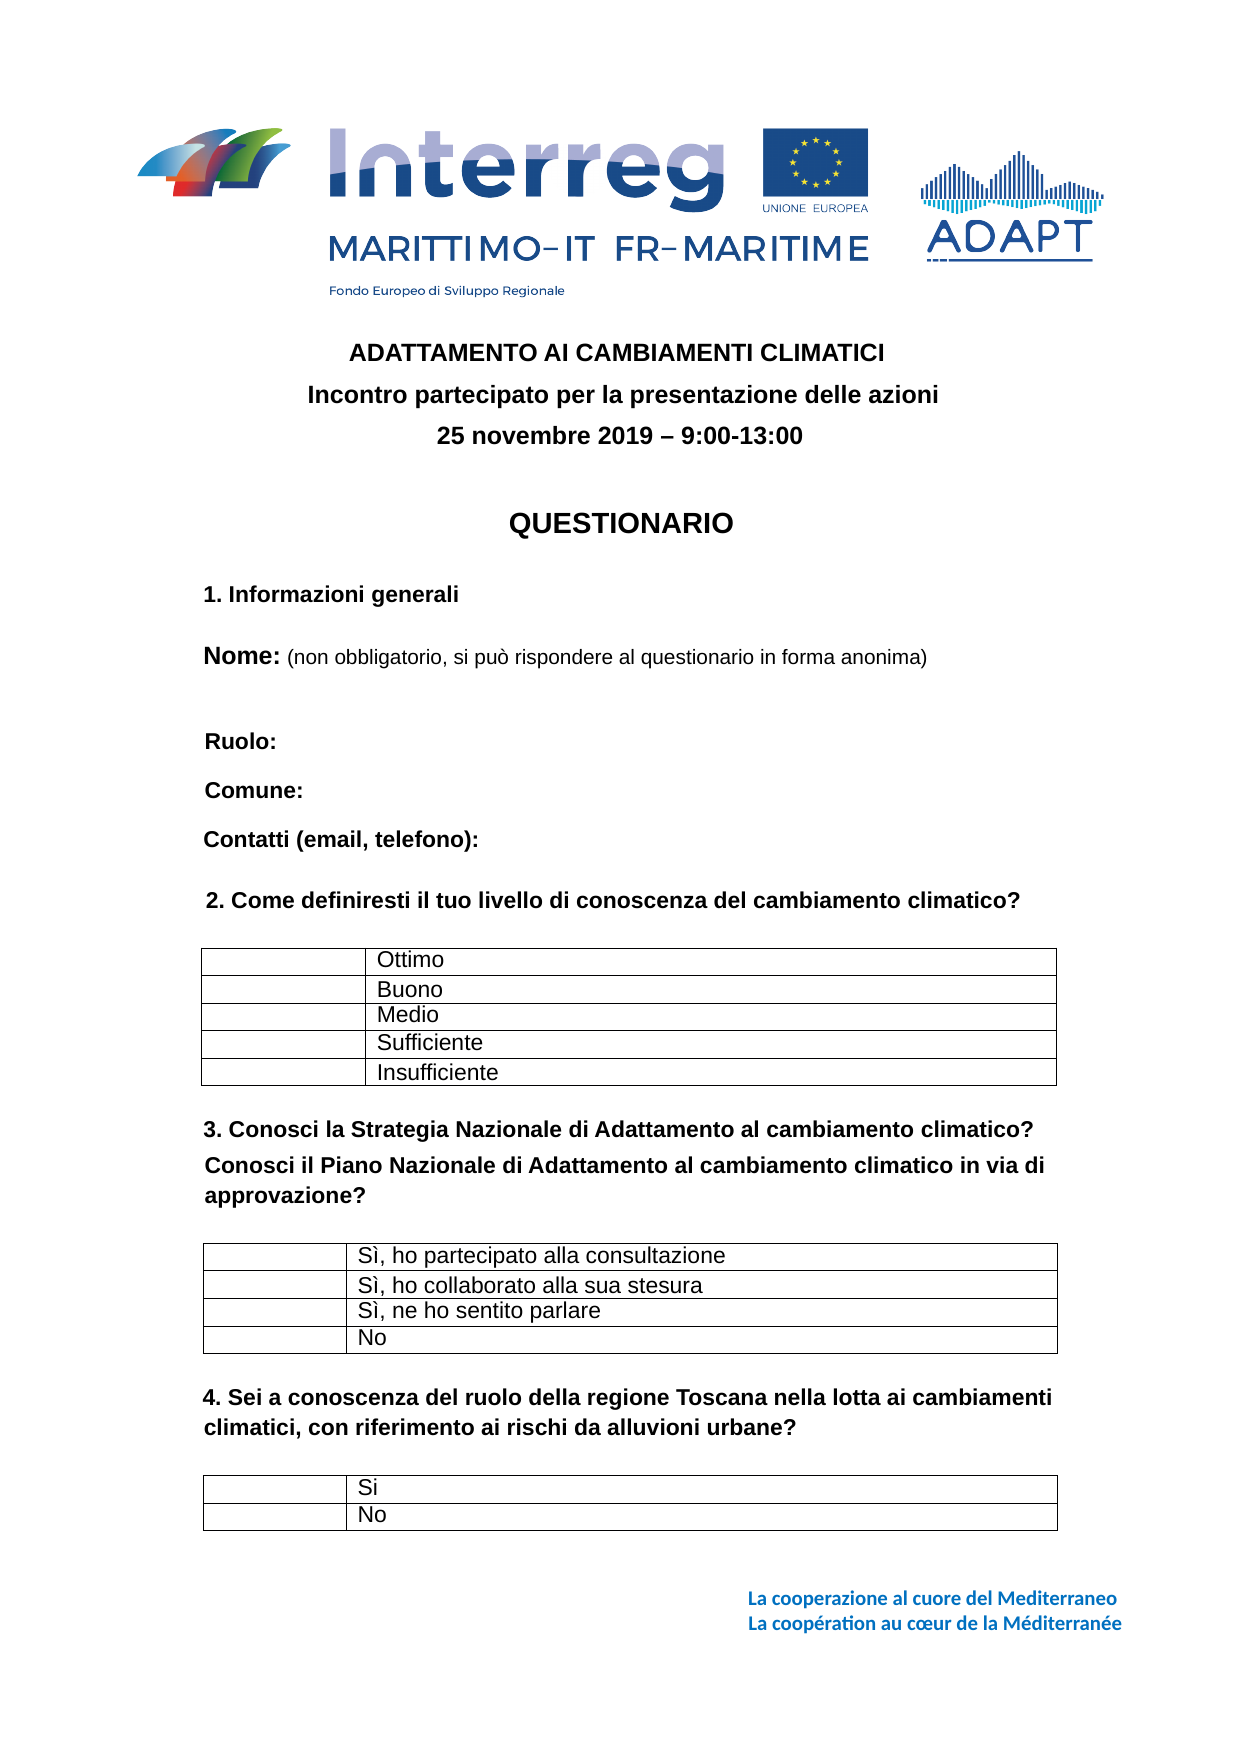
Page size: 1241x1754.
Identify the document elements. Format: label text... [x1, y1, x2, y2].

subtitle Comune: [204, 777, 1122, 803]
subtitle Contatti (email, telefono): [203, 826, 1122, 852]
table_header Ottimo [366, 949, 1056, 975]
table_cell Medio [366, 1004, 1056, 1030]
table_cell Sì, ne ho sentito parlare [347, 1299, 1057, 1326]
subtitle 4. Sei a conoscenza del ruolo della regione Toscana nella lotta ai cambiamenti climatici, con riferimento ai rischi da alluvioni urbane? [202, 1384, 1124, 1440]
table_cell Buono [366, 976, 1056, 1003]
text 25 novembre 2019 – 9:00-13:00 [118, 421, 1122, 450]
table_cell [204, 1271, 346, 1298]
table_header [204, 1476, 346, 1503]
table_header [204, 1244, 346, 1270]
text Incontro partecipato per la presentazione delle azioni [118, 380, 1122, 408]
subtitle 2. Come definiresti il tuo livello di conoscenza del cambiamento climatico? [206, 887, 1122, 913]
text Nome: (non obbligatorio, si può rispondere al questionario in forma anonima) [203, 641, 1122, 670]
table_header Si [347, 1476, 1057, 1503]
subtitle 3. Conosci la Strategia Nazionale di Adattamento al cambiamento climatico? [203, 1116, 1122, 1142]
table_cell [202, 976, 365, 1003]
table_cell [204, 1504, 346, 1530]
text ADATTAMENTO AI CAMBIAMENTI CLIMATICI [118, 338, 1122, 367]
table_header [202, 949, 365, 975]
subtitle Ruolo: [204, 728, 1122, 754]
table_cell No [347, 1327, 1057, 1353]
table_cell Sufficiente [366, 1031, 1056, 1057]
subtitle QUESTIONARIO [128, 506, 1122, 539]
table_cell [202, 1031, 365, 1057]
table_header Sì, ho partecipato alla consultazione [347, 1244, 1057, 1270]
table_cell [204, 1327, 346, 1353]
table_cell [202, 1004, 365, 1030]
table_cell [204, 1299, 346, 1326]
table_cell No [347, 1504, 1057, 1530]
table_cell Insufficiente [366, 1059, 1056, 1085]
subtitle 1. Informazioni generali [203, 581, 1122, 607]
picture [128, 118, 1113, 310]
subtitle Conosci il Piano Nazionale di Adattamento al cambiamento climatico in via di approvazione? [204, 1152, 1102, 1209]
table_cell [202, 1059, 365, 1085]
table_cell Sì, ho collaborato alla sua stesura [347, 1271, 1057, 1298]
